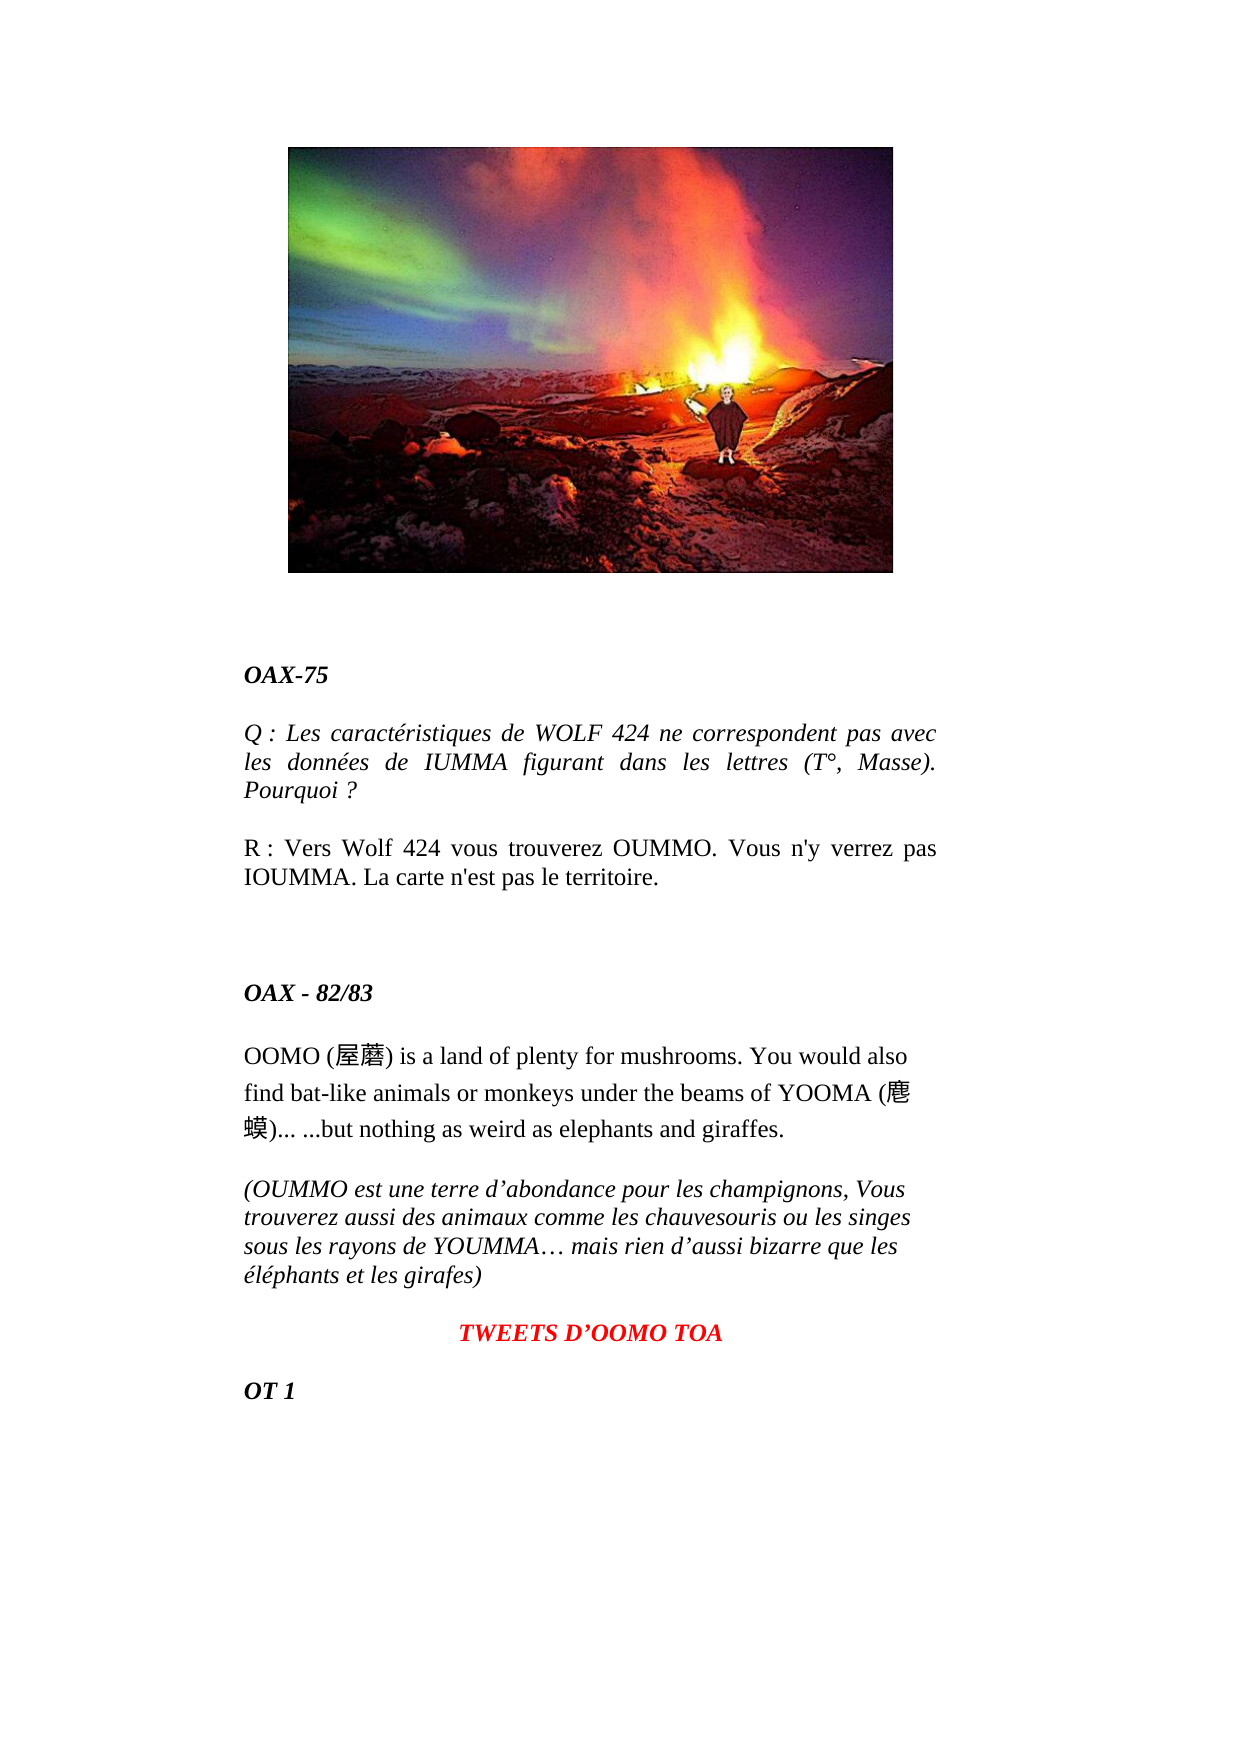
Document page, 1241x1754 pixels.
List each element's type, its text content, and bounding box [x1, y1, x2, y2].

text (OUMMO est une terre d’abondance pour les champignons, Vous trouverez aussi des animaux comme les chauvesouris ou les singes sous les rayons de YOUMMA… mais rien d’aussi bizarre que les éléphants et les girafes) [244, 1174, 937, 1289]
text OOMO (屋蘑) is a land of plenty for mushrooms. You would also find bat-like animals or monkeys under the beams of YOOMA (麀蟆)... ...but nothing as weird as elephants and giraffes. [244, 1036, 937, 1144]
text Q : Les caractéristiques de WOLF 424 ne correspondent pas avec les données de IUMMA figurant dans les lettres (T°, Masse). Pourquoi ? [244, 718, 937, 804]
text OAX - 82/83 [244, 978, 937, 1007]
text TWEETS D’OOMO TOA [244, 1318, 937, 1347]
text OT 1 [244, 1376, 937, 1404]
text OAX-75 [244, 660, 937, 689]
text R : Vers Wolf 424 vous trouverez OUMMO. Vous n'y verrez pas IOUMMA. La carte n'est pas le territoire. [244, 833, 937, 891]
picture [288, 147, 894, 573]
